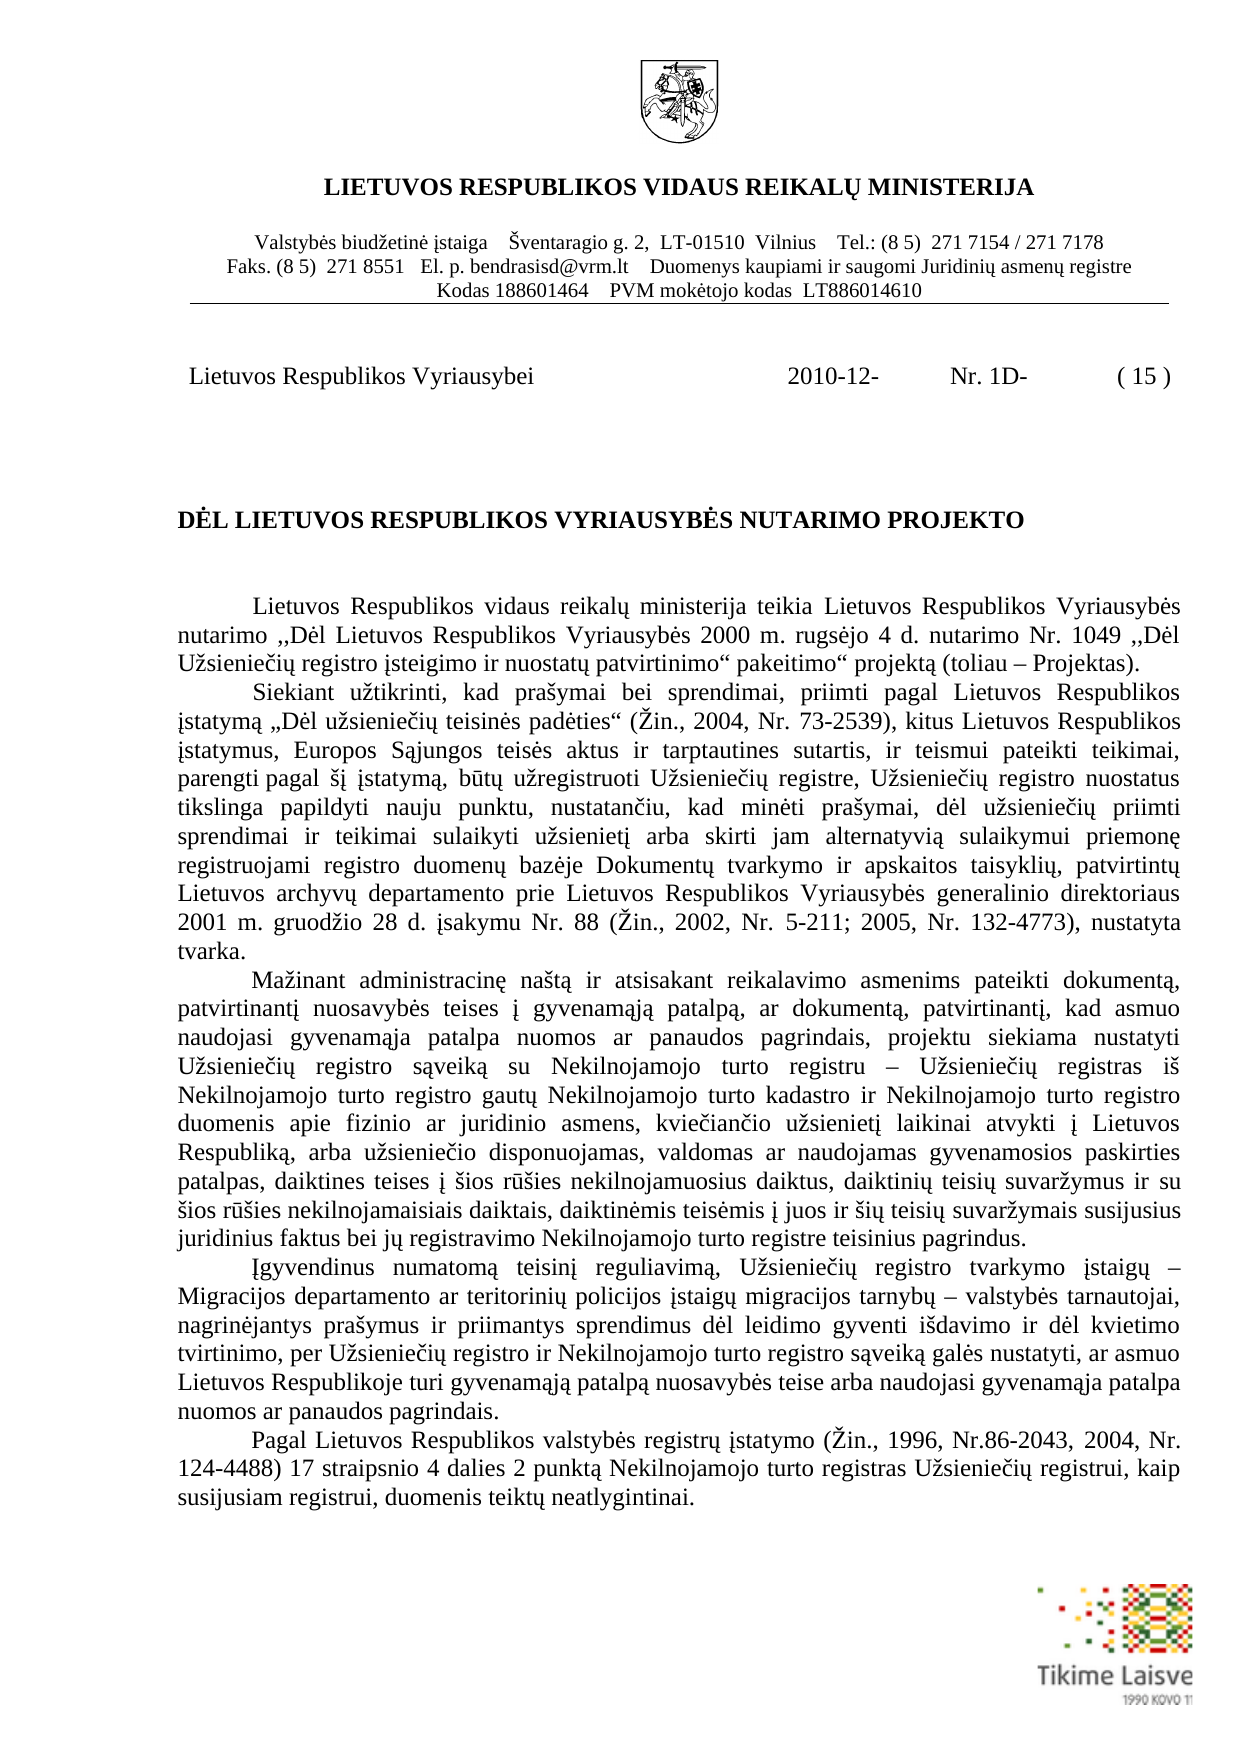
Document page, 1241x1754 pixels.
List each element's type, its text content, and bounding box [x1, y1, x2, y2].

table_header [714, 361, 776, 418]
table_header Nr. 1D- [939, 361, 1101, 418]
table_header Valstybės biudžetinė įstaiga Šventaragio g. 2, LT-01510 Vilnius Tel.: (8 5) 271 7154 / 271 7178 Faks. (8 5) 271 8551 El. p. bendrasisd@vrm.lt Duomenys kaupiami ir saugomi Juridinių asmenų registre Kodas 188601464 PVM mokėtojo kodas LT886014610 [190, 230, 1169, 302]
text Lietuvos Respublikos vidaus reikalų ministerija teikia Lietuvos Respublikos Vyriausybės nutarimo ,,Dėl Lietuvos Respublikos Vyriausybės 2000 m. rugsėjo 4 d. nutarimo Nr. 1049 ,,Dėl Užsieniečių registro įsteigimo ir nuostatų patvirtinimo“ pakeitimo“ projektą (toliau – Projektas). [177, 591, 1181, 677]
table_header [661, 361, 713, 418]
text DĖL lietuvos respublikos vyriausybės Nutarimo projekto [177, 505, 1181, 533]
text Pagal Lietuvos Respublikos valstybės registrų įstatymo (Žin., 1996, Nr.86-2043, 2004, Nr. 124-4488) 17 straipsnio 4 dalies 2 punktą Nekilnojamojo turto registras Užsieniečių registrui, kaip susijusiam registrui, duomenis teiktų neatlygintinai. [177, 1425, 1181, 1511]
text Mažinant administracinę naštą ir atsisakant reikalavimo asmenims pateikti dokumentą, patvirtinantį nuosavybės teises į gyvenamąją patalpą, ar dokumentą, patvirtinantį, kad asmuo naudojasi gyvenamąja patalpa nuomos ar panaudos pagrindais, projektu siekiama nustatyti Užsieniečių registro sąveiką su Nekilnojamojo turto registru – Užsieniečių registras iš Nekilnojamojo turto registro gautų Nekilnojamojo turto kadastro ir Nekilnojamojo turto registro duomenis apie fizinio ar juridinio asmens, kviečiančio užsienietį laikinai atvykti į Lietuvos Respubliką, arba užsieniečio disponuojamas, valdomas ar naudojamas gyvenamosios paskirties patalpas, daiktines teises į šios rūšies nekilnojamuosius daiktus, daiktinių teisių suvaržymus ir su šios rūšies nekilnojamaisiais daiktais, daiktinėmis teisėmis į juos ir šių teisių suvaržymais susijusius juridinius faktus bei jų registravimo Nekilnojamojo turto registre teisinius pagrindus. [177, 965, 1181, 1252]
text Siekiant užtikrinti, kad prašymai bei sprendimai, priimti pagal Lietuvos Respublikos įstatymą „Dėl užsieniečių teisinės padėties“ (Žin., 2004, Nr. 73-2539), kitus Lietuvos Respublikos įstatymus, Europos Sąjungos teisės aktus ir tarptautines sutartis, ir teismui pateikti teikimai, parengti pagal šį įstatymą, būtų užregistruoti Užsieniečių registre, Užsieniečių registro nuostatus tikslinga papildyti nauju punktu, nustatančiu, kad minėti prašymai, dėl užsieniečių priimti sprendimai ir teikimai sulaikyti užsienietį arba skirti jam alternatyvią sulaikymui priemonę registruojami registro duomenų bazėje Dokumentų tvarkymo ir apskaitos taisyklių, patvirtintų Lietuvos archyvų departamento prie Lietuvos Respublikos Vyriausybės generalinio direktoriaus 2001 m. gruodžio 28 d. įsakymu Nr. 88 (Žin., 2002, Nr. 5-211; 2005, Nr. 132-4773), nustatyta tvarka. [177, 677, 1181, 965]
table_header Lietuvos Respublikos Vyriausybei [177, 361, 661, 418]
text LIETUVOS RESPUBLIKOS VIDAUS REIKALŲ MINISTERIJA [177, 172, 1181, 201]
text Įgyvendinus numatomą teisinį reguliavimą, Užsieniečių registro tvarkymo įstaigų – Migracijos departamento ar teritorinių policijos įstaigų migracijos tarnybų – valstybės tarnautojai, nagrinėjantys prašymus ir priimantys sprendimus dėl leidimo gyventi išdavimo ir dėl kvietimo tvirtinimo, per Užsieniečių registro ir Nekilnojamojo turto registro sąveiką galės nustatyti, ar asmuo Lietuvos Respublikoje turi gyvenamąją patalpą nuosavybės teise arba naudojasi gyvenamąja patalpa nuomos ar panaudos pagrindais. [177, 1252, 1181, 1425]
table_header 2010-12- [776, 361, 938, 418]
table_header ( 15 ) [1101, 361, 1182, 418]
